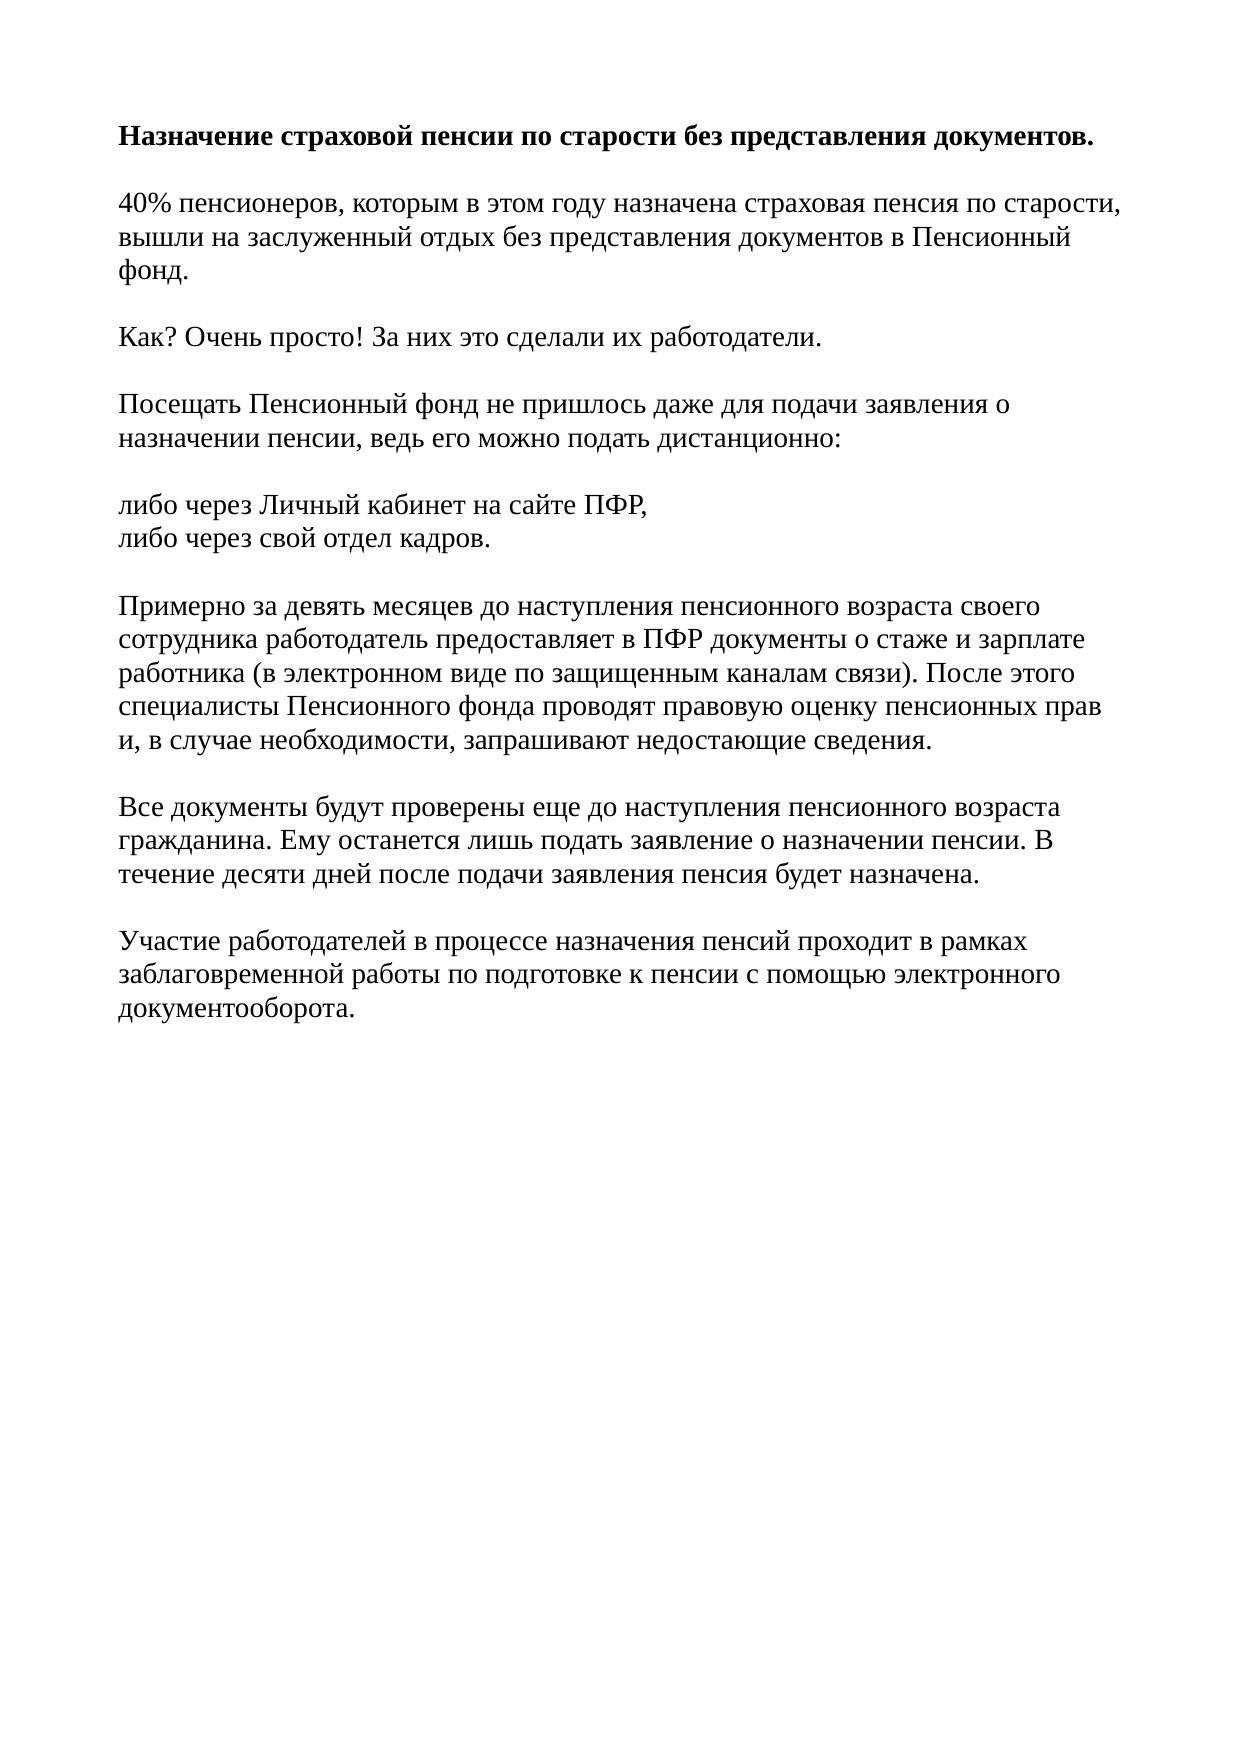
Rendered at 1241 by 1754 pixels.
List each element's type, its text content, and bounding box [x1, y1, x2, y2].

text Назначение страховой пенсии по старости без представления документов. [118, 118, 1122, 152]
text 40% пенсионеров, которым в этом году назначена страховая пенсия по старости, вышли на заслуженный отдых без представления документов в Пенсионный фонд. Как? Очень просто! За них это сделали их работодатели. Посещать Пенсионный фонд не пришлось даже для подачи заявления о назначении пенсии, ведь его можно подать дистанционно: либо через Личный кабинет на сайте ПФР, либо через свой отдел кадров. Примерно за девять месяцев до наступления пенсионного возраста своего сотрудника работодатель предоставляет в ПФР документы о стаже и зарплате работника (в электронном виде по защищенным каналам связи). После этого специалисты Пенсионного фонда проводят правовую оценку пенсионных прав и, в случае необходимости, запрашивают недостающие сведения. Все документы будут проверены еще до наступления пенсионного возраста гражданина. Ему останется лишь подать заявление о назначении пенсии. В течение десяти дней после подачи заявления пенсия будет назначена. Участие работодателей в процессе назначения пенсий проходит в рамках заблаговременной работы по подготовке к пенсии с помощью электронного документооборота. [118, 185, 1122, 1024]
